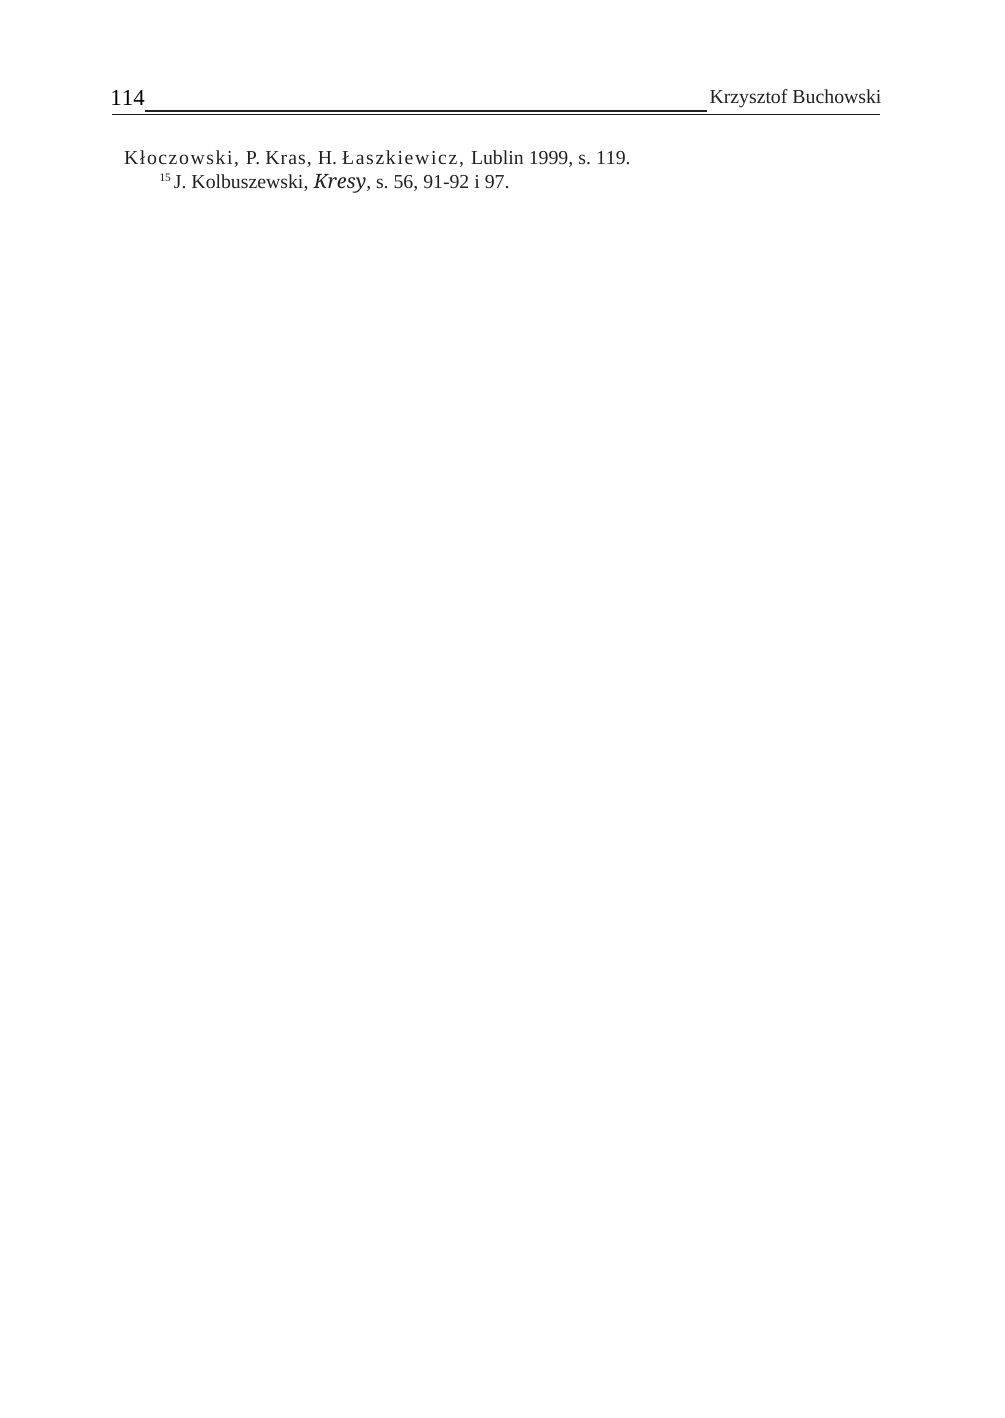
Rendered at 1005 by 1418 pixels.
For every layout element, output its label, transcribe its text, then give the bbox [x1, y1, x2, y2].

text Kłoczowski, P. Kras, H. Łaszkiewicz, Lublin 1999, s. 119. [124, 148, 892, 168]
text 15 J. Kolbuszewski, Kresy, s. 56, 91-92 i 97. [159, 168, 904, 194]
